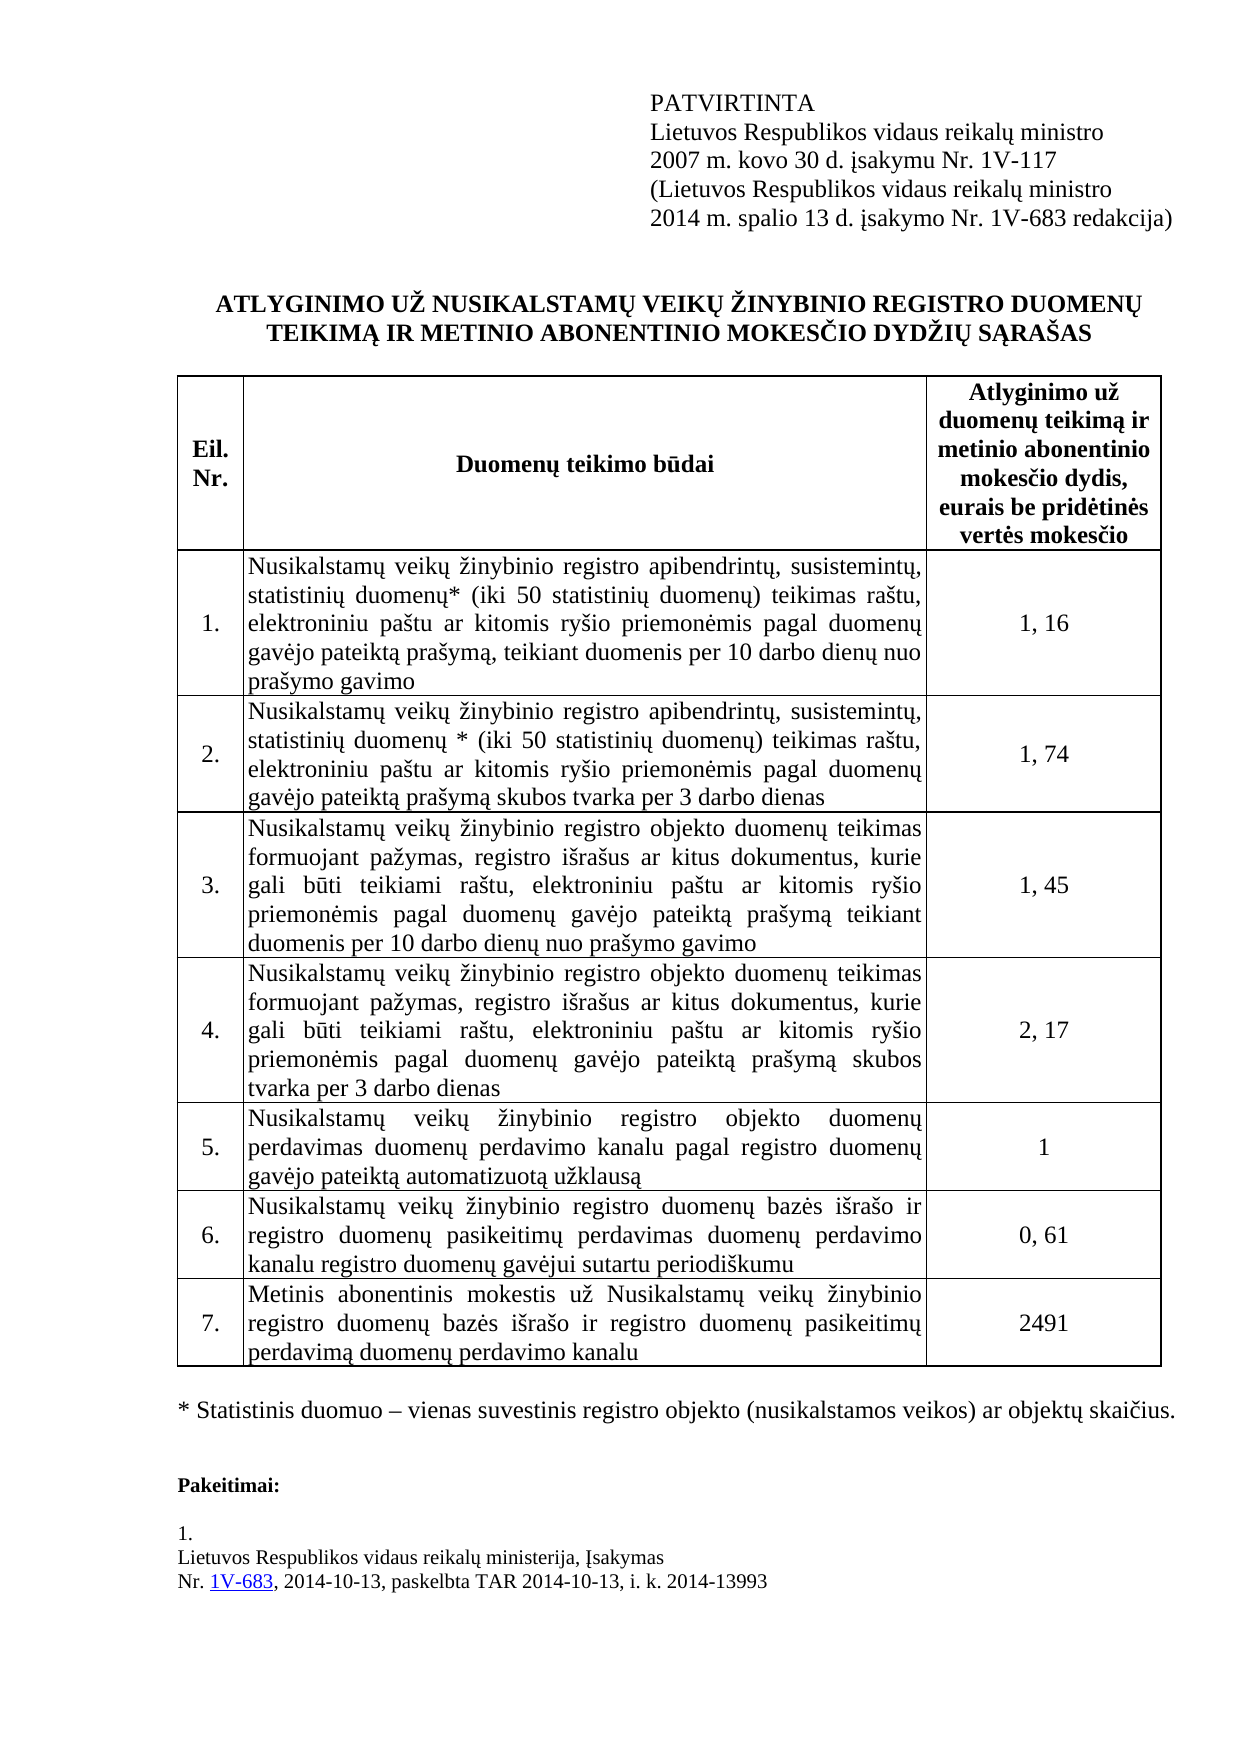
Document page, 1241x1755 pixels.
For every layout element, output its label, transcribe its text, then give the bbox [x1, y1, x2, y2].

table_cell 1 [927, 1103, 1160, 1190]
text (Lietuvos Respublikos vidaus reikalų ministro [650, 174, 1181, 203]
table_cell Nusikalstamų veikų žinybinio registro duomenų bazės išrašo ir registro duomenų pasikeitimų perdavimas duomenų perdavimo kanalu registro duomenų gavėjui sutartu periodiškumu [244, 1191, 926, 1277]
table_cell 7. [178, 1279, 243, 1365]
table_cell 5. [178, 1103, 243, 1190]
text Lietuvos Respublikos vidaus reikalų ministerija, Įsakymas [177, 1545, 1181, 1569]
table_cell Nusikalstamų veikų žinybinio registro apibendrintų, susistemintų, statistinių duomenų* (iki 50 statistinių duomenų) teikimas raštu, elektroniniu paštu ar kitomis ryšio priemonėmis pagal duomenų gavėjo pateiktą prašymą, teikiant duomenis per 10 darbo dienų nuo prašymo gavimo [244, 551, 926, 695]
table_cell 6. [178, 1191, 243, 1277]
text PATVIRTINTA [650, 88, 1181, 117]
table_header Eil. Nr. [178, 377, 243, 549]
text 1. [177, 1521, 1181, 1545]
table_cell 1. [178, 551, 243, 695]
table_header Duomenų teikimo būdai [244, 377, 926, 549]
text 2014 m. spalio 13 d. įsakymo Nr. 1V-683 redakcija) [650, 203, 1181, 232]
table_cell 1, 16 [927, 551, 1160, 695]
text Nr. 1V-683, 2014-10-13, paskelbta TAR 2014-10-13, i. k. 2014-13993 [177, 1569, 1181, 1593]
text * Statistinis duomuo – vienas suvestinis registro objekto (nusikalstamos veikos) ar objektų skaičius. [177, 1396, 1181, 1424]
text Pakeitimai: [177, 1472, 1181, 1497]
table_cell 2491 [927, 1279, 1160, 1365]
table_cell Nusikalstamų veikų žinybinio registro apibendrintų, susistemintų, statistinių duomenų * (iki 50 statistinių duomenų) teikimas raštu, elektroniniu paštu ar kitomis ryšio priemonėmis pagal duomenų gavėjo pateiktą prašymą skubos tvarka per 3 darbo dienas [244, 696, 926, 811]
table_cell Nusikalstamų veikų žinybinio registro objekto duomenų perdavimas duomenų perdavimo kanalu pagal registro duomenų gavėjo pateiktą automatizuotą užklausą [244, 1103, 926, 1190]
table_header Atlyginimo už duomenų teikimą ir metinio abonentinio mokesčio dydis, eurais be pridėtinės vertės mokesčio [927, 377, 1160, 549]
text Lietuvos Respublikos vidaus reikalų ministro [650, 117, 1181, 145]
table_cell 1, 45 [927, 813, 1160, 957]
table_cell Nusikalstamų veikų žinybinio registro objekto duomenų teikimas formuojant pažymas, registro išrašus ar kitus dokumentus, kurie gali būti teikiami raštu, elektroniniu paštu ar kitomis ryšio priemonėmis pagal duomenų gavėjo pateiktą prašymą teikiant duomenis per 10 darbo dienų nuo prašymo gavimo [244, 813, 926, 957]
table_cell 2, 17 [927, 958, 1160, 1102]
text 2007 m. kovo 30 d. įsakymu Nr. 1V-117 [650, 145, 1181, 174]
table_cell 4. [178, 958, 243, 1102]
table_cell Metinis abonentinis mokestis už Nusikalstamų veikų žinybinio registro duomenų bazės išrašo ir registro duomenų pasikeitimų perdavimą duomenų perdavimo kanalu [244, 1279, 926, 1365]
table_cell 0, 61 [927, 1191, 1160, 1277]
table_cell 2. [178, 696, 243, 811]
text ATLYGINIMO UŽ NUSIKALSTAMŲ VEIKŲ ŽINYBINIO REGISTRO DUOMENŲ TEIKIMĄ IR METINIO ABONENTINIO MOKESČIO DYDŽIŲ SĄRAŠAS [177, 289, 1181, 347]
table_cell 3. [178, 813, 243, 957]
table_cell Nusikalstamų veikų žinybinio registro objekto duomenų teikimas formuojant pažymas, registro išrašus ar kitus dokumentus, kurie gali būti teikiami raštu, elektroniniu paštu ar kitomis ryšio priemonėmis pagal duomenų gavėjo pateiktą prašymą skubos tvarka per 3 darbo dienas [244, 958, 926, 1102]
table_cell 1, 74 [927, 696, 1160, 811]
